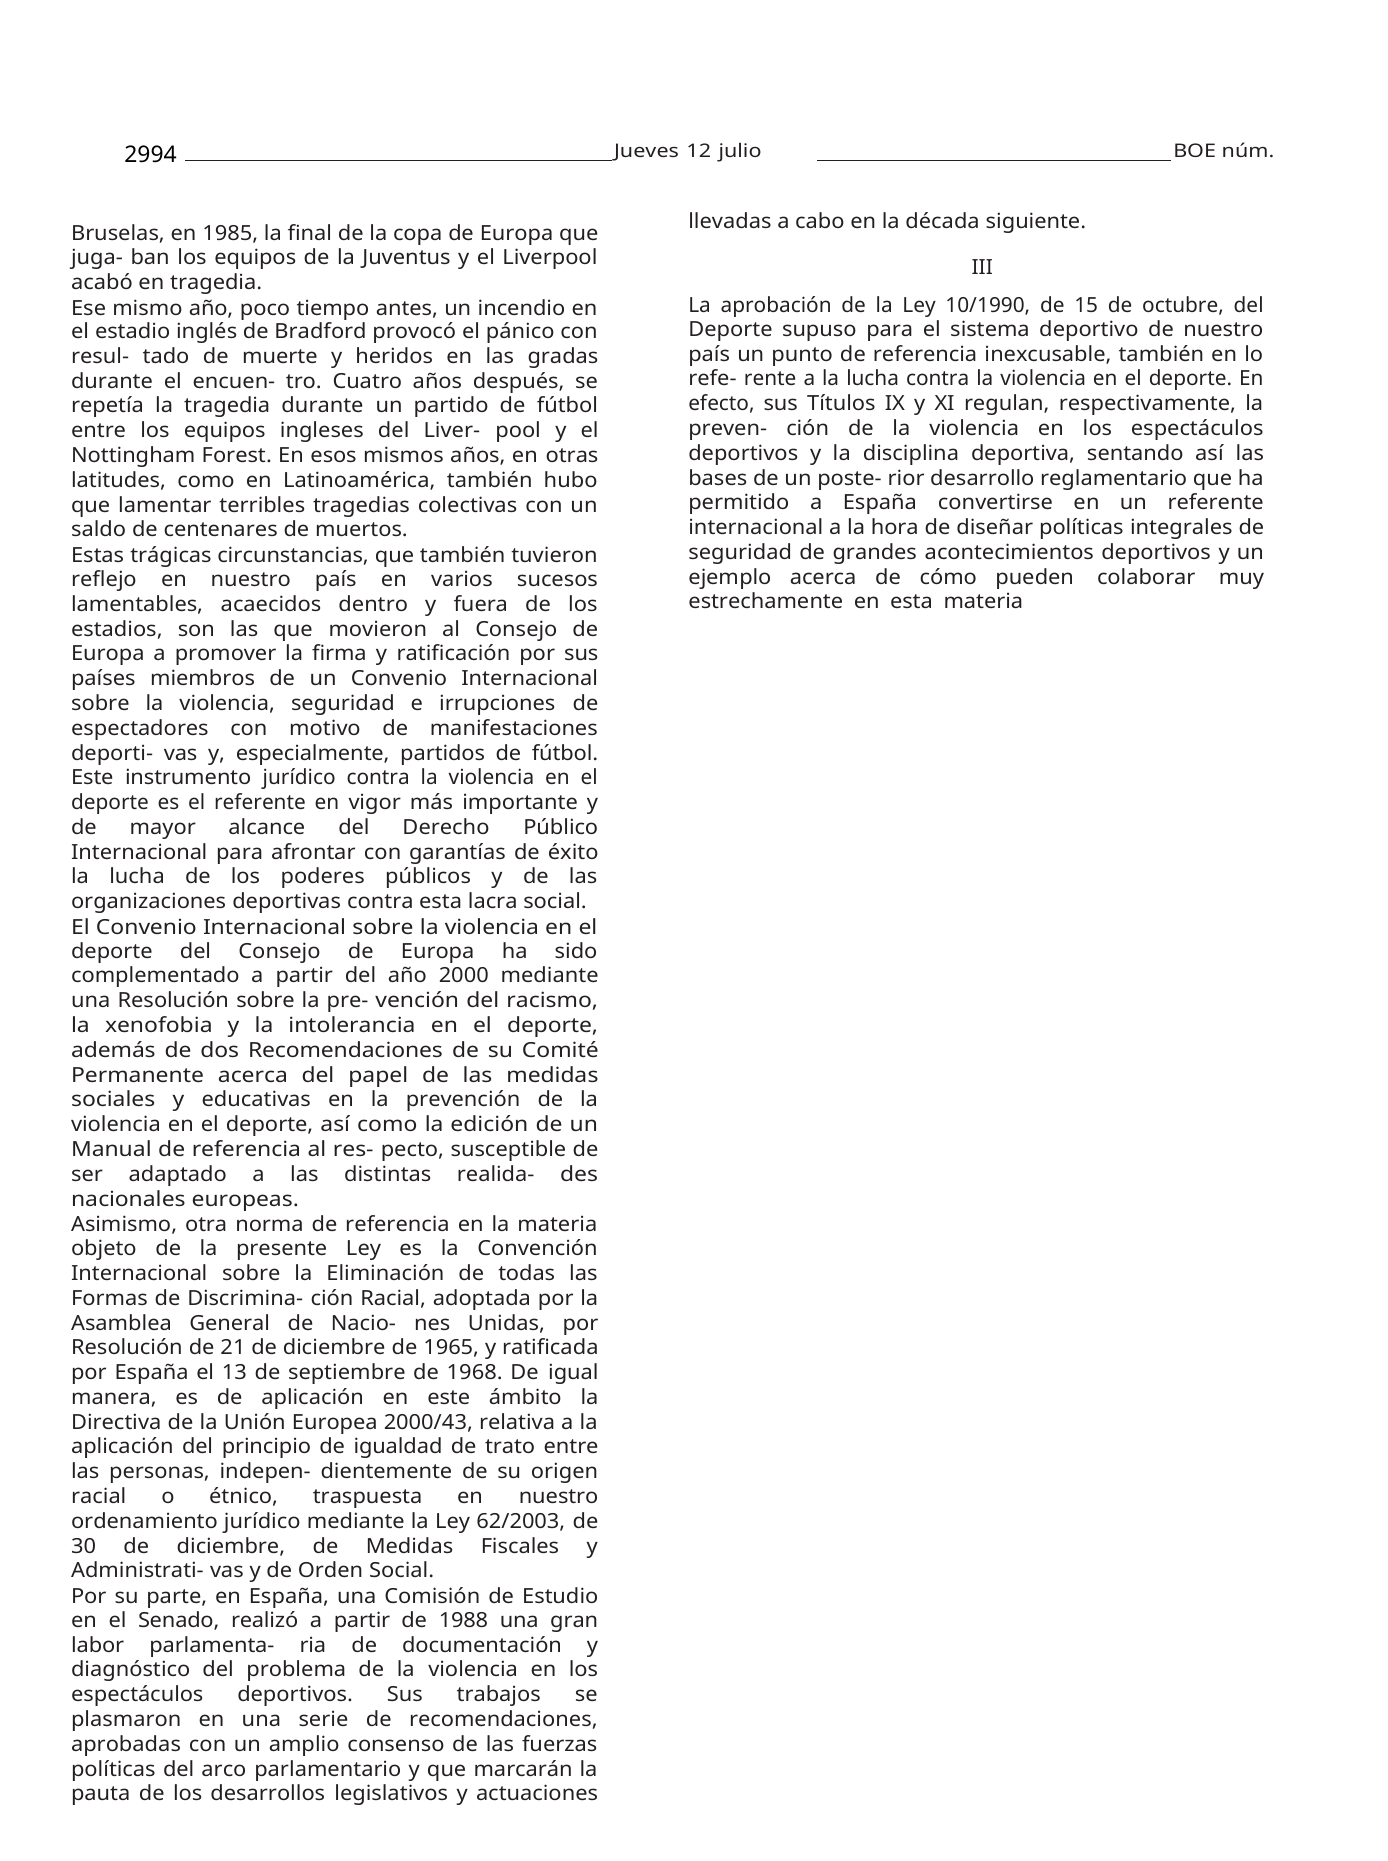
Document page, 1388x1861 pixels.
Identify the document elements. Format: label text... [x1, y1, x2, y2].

text III [722, 252, 1241, 280]
text Por su parte, en España, una Comisión de Estudio en el Senado, realizó a partir de 1988 una gran labor parlamenta- ria de documentación y diagnóstico del problema de la violencia en los espectáculos deportivos. Sus trabajos se plasmaron en una serie de recomendaciones, aprobadas con un amplio consenso de las fuerzas políticas del arco parlamentario y que marcarán la pauta de los desarrollos legislativos y actuaciones [71, 1584, 598, 1807]
text llevadas a cabo en la década siguiente. [688, 209, 1264, 233]
text Ese mismo año, poco tiempo antes, un incendio en el estadio inglés de Bradford provocó el pánico con resul- tado de muerte y heridos en las gradas durante el encuen- tro. Cuatro años después, se repetía la tragedia durante un partido de fútbol entre los equipos ingleses del Liver- pool y el Nottingham Forest. En esos mismos años, en otras latitudes, como en Latinoamérica, también hubo que lamentar terribles tragedias colectivas con un saldo de centenares de muertos. [71, 295, 598, 543]
text El Convenio Internacional sobre la violencia en el deporte del Consejo de Europa ha sido complementado a partir del año 2000 mediante una Resolución sobre la pre- vención del racismo, la xenofobia y la intolerancia en el deporte, además de dos Recomendaciones de su Comité Permanente acerca del papel de las medidas sociales y educativas en la prevención de la violencia en el deporte, así como la edición de un Manual de referencia al res- pecto, susceptible de ser adaptado a las distintas realida- des nacionales europeas. [71, 915, 598, 1212]
text Asimismo, otra norma de referencia en la materia objeto de la presente Ley es la Convención Internacional sobre la Eliminación de todas las Formas de Discrimina- ción Racial, adoptada por la Asamblea General de Nacio- nes Unidas, por Resolución de 21 de diciembre de 1965, y ratificada por España el 13 de septiembre de 1968. De igual manera, es de aplicación en este ámbito la Directiva de la Unión Europea 2000/43, relativa a la aplicación del principio de igualdad de trato entre las personas, indepen- dientemente de su origen racial o étnico, traspuesta en nuestro ordenamiento jurídico mediante la Ley 62/2003, de 30 de diciembre, de Medidas Fiscales y Administrati- vas y de Orden Social. [71, 1212, 598, 1584]
text La aprobación de la Ley 10/1990, de 15 de octubre, del Deporte supuso para el sistema deportivo de nuestro país un punto de referencia inexcusable, también en lo refe- rente a la lucha contra la violencia en el deporte. En efecto, sus Títulos IX y XI regulan, respectivamente, la preven- ción de la violencia en los espectáculos deportivos y la disciplina deportiva, sentando así las bases de un poste- rior desarrollo reglamentario que ha permitido a España convertirse en un referente internacional a la hora de diseñar políticas integrales de seguridad de grandes acontecimientos deportivos y un ejemplo acerca de cómo pueden colaborar muy estrechamente en esta materia [688, 293, 1264, 615]
text Bruselas, en 1985, la final de la copa de Europa que juga- ban los equipos de la Juventus y el Liverpool acabó en tragedia. [71, 221, 598, 295]
text Estas trágicas circunstancias, que también tuvieron reflejo en nuestro país en varios sucesos lamentables, acaecidos dentro y fuera de los estadios, son las que movieron al Consejo de Europa a promover la firma y ratificación por sus países miembros de un Convenio Internacional sobre la violencia, seguridad e irrupciones de espectadores con motivo de manifestaciones deporti- vas y, especialmente, partidos de fútbol. Este instrumento jurídico contra la violencia en el deporte es el referente en vigor más importante y de mayor alcance del Derecho Público Internacional para afrontar con garantías de éxito la lucha de los poderes públicos y de las organizaciones deportivas contra esta lacra social. [71, 543, 598, 915]
